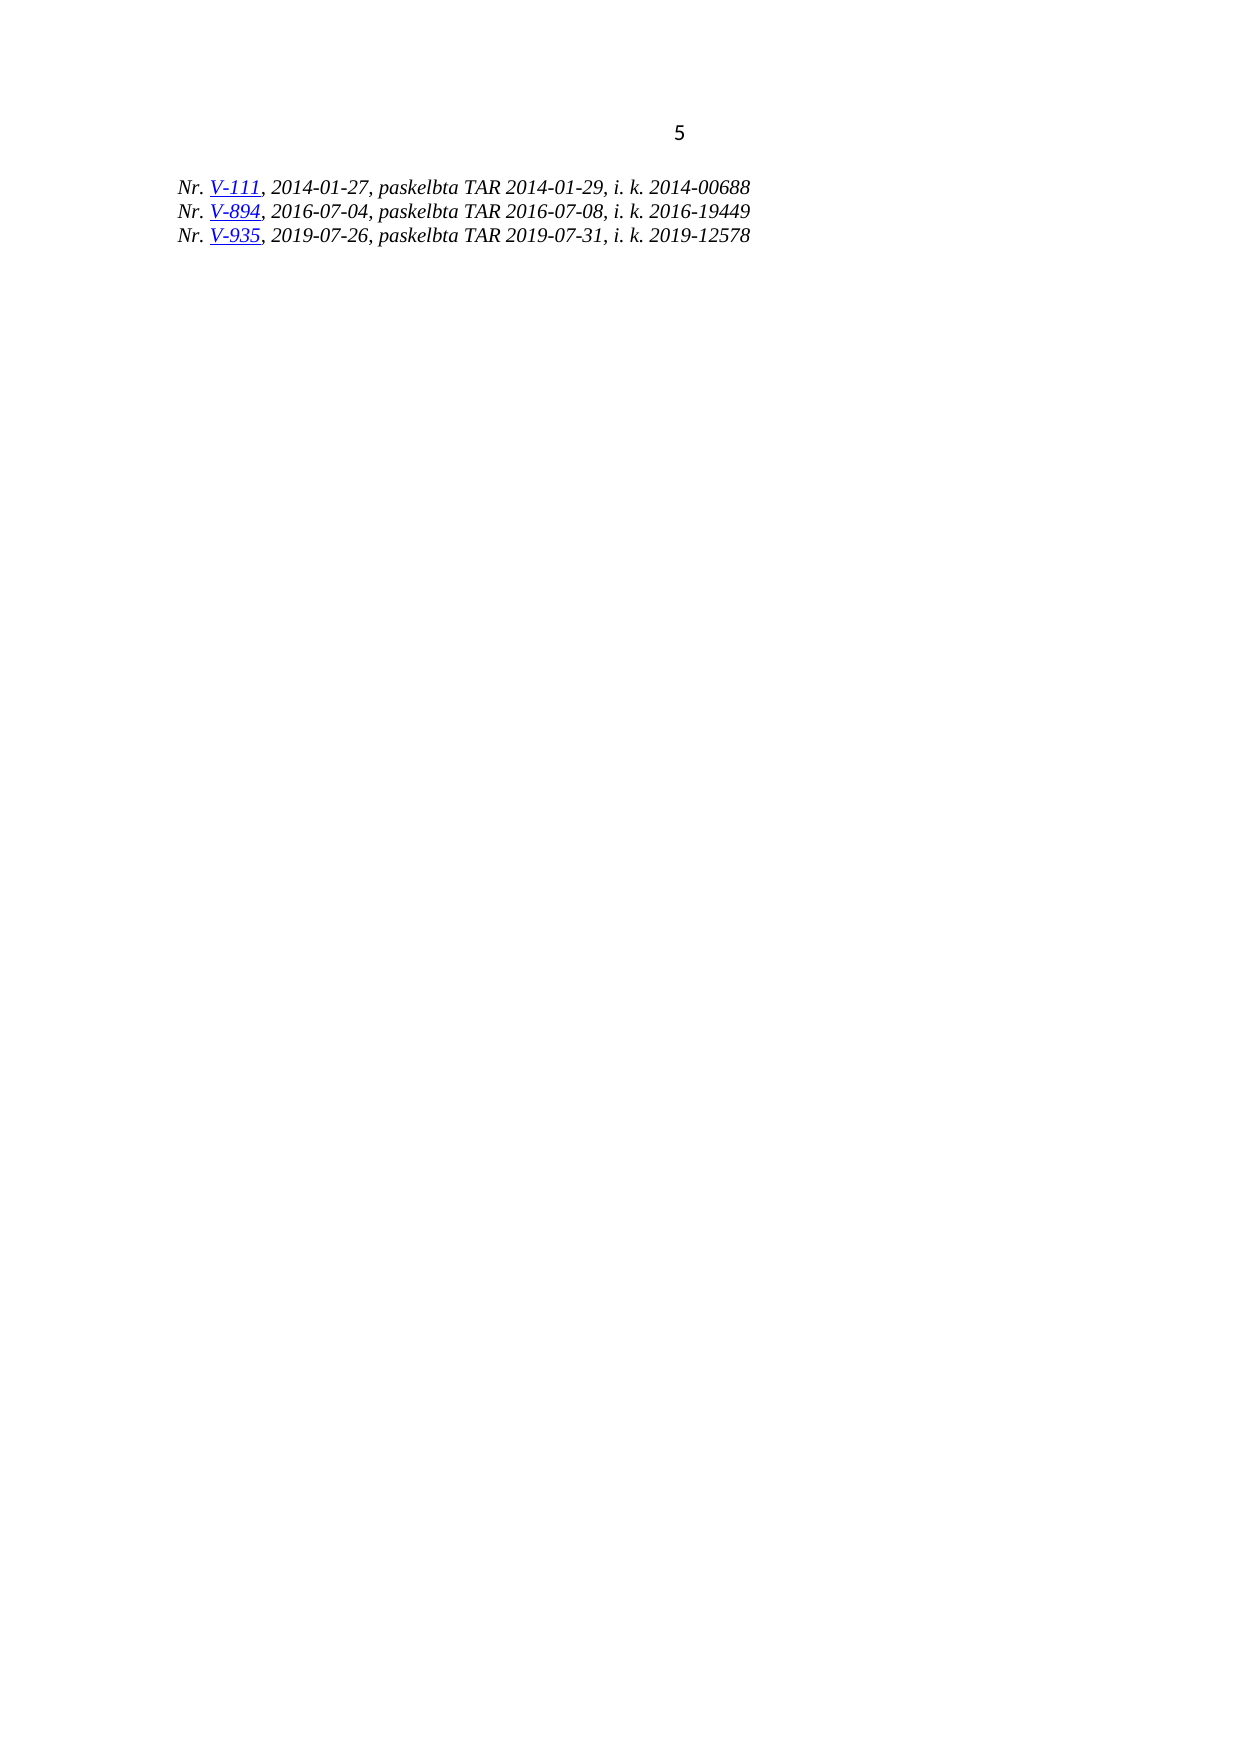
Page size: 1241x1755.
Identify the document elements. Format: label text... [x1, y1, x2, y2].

text Nr. V-111, 2014-01-27, paskelbta TAR 2014-01-29, i. k. 2014-00688 [177, 175, 1181, 199]
text Nr. V-935, 2019-07-26, paskelbta TAR 2019-07-31, i. k. 2019-12578 [177, 223, 1181, 247]
text Nr. V-894, 2016-07-04, paskelbta TAR 2016-07-08, i. k. 2016-19449 [177, 199, 1181, 223]
